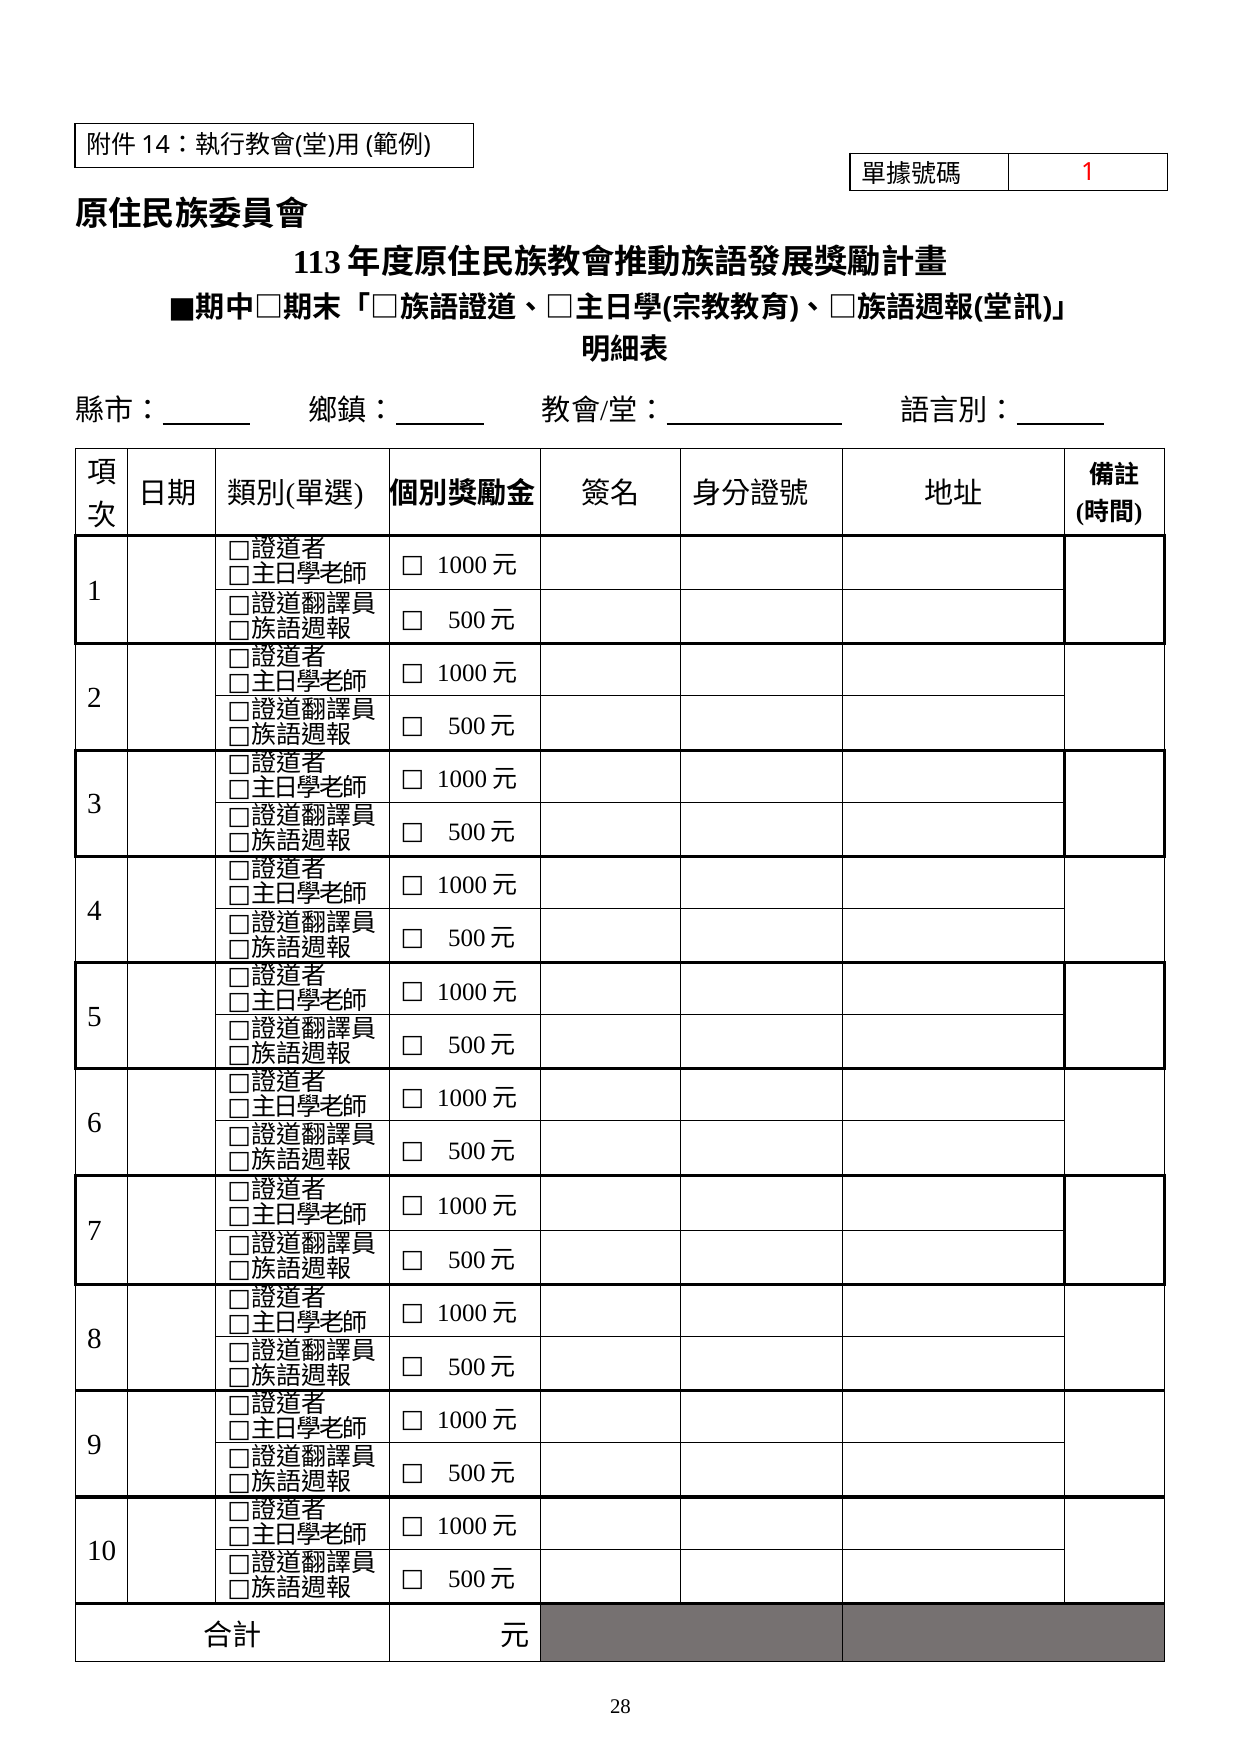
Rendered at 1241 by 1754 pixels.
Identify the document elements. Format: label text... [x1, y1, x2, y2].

table_cell [681, 1392, 842, 1442]
table_cell [541, 1070, 680, 1120]
table_cell [128, 537, 215, 642]
table_cell [843, 1177, 1063, 1230]
table_header 附件14：執行教會(堂)用 (範例) [76, 124, 473, 167]
table_cell 500元 [437, 1015, 540, 1067]
table_cell [681, 1070, 842, 1120]
table_cell [843, 1070, 1064, 1120]
table_cell □證道翻譯員 □族語週報 [216, 1015, 389, 1067]
table_cell 500元 [437, 590, 540, 642]
table_cell [681, 537, 842, 589]
table_cell □證道翻譯員 □族語週報 [216, 803, 389, 855]
table_cell 合計 [76, 1605, 389, 1661]
table_header 備註 (時間) [1065, 449, 1164, 533]
table_cell 1000元 [437, 1499, 540, 1548]
table_cell 1000元 [437, 1177, 540, 1230]
table_cell □證道者 □主日學老師 [216, 1286, 389, 1336]
table_cell □證道者 □主日學老師 [216, 1177, 389, 1230]
table_cell 1000元 [437, 1392, 540, 1442]
table_cell □ [390, 964, 437, 1014]
table_cell [541, 1605, 842, 1661]
table_cell □ [390, 696, 437, 748]
table_cell [541, 752, 680, 802]
table_cell □證道翻譯員 □族語週報 [216, 1443, 389, 1495]
table_cell □ [390, 752, 437, 802]
table_cell [128, 1177, 215, 1283]
table_cell [843, 1121, 1064, 1173]
table_header 簽名 [541, 449, 680, 533]
table_cell [1065, 1286, 1164, 1389]
text 明細表 [60, 326, 1189, 368]
table_cell [681, 1015, 842, 1067]
table_cell 10 [76, 1499, 127, 1602]
table_cell [1066, 1177, 1163, 1283]
table_cell [541, 803, 680, 855]
table_cell 500元 [437, 803, 540, 855]
table_cell □ [390, 590, 437, 642]
table_cell 2 [76, 645, 127, 748]
table_cell 500元 [437, 1121, 540, 1173]
table_cell [681, 803, 842, 855]
table_header 日期 [128, 449, 215, 533]
table_cell [681, 1550, 842, 1602]
table_cell [843, 1286, 1064, 1336]
table_cell [681, 752, 842, 802]
table_cell 1000元 [437, 858, 540, 908]
table_cell [681, 1231, 842, 1283]
table_cell [843, 696, 1064, 748]
table_cell [1065, 1499, 1164, 1602]
table_cell 1 [77, 537, 127, 642]
table_cell 7 [77, 1177, 127, 1283]
table_cell □證道者 □主日學老師 [216, 1070, 389, 1120]
table_cell [843, 1550, 1064, 1602]
table_cell [1066, 752, 1163, 855]
table_cell [1065, 858, 1164, 961]
table_cell [843, 1392, 1064, 1442]
table_cell □ [390, 858, 437, 908]
table_cell □證道者 □主日學老師 [216, 645, 389, 695]
table_cell [681, 858, 842, 908]
table_cell [541, 696, 680, 748]
table_cell [128, 1070, 215, 1173]
table_cell □ [390, 1121, 437, 1173]
table_cell [843, 1015, 1063, 1067]
table_cell 500元 [437, 1443, 540, 1495]
table_cell [541, 909, 680, 961]
table_cell [843, 1443, 1064, 1495]
table_cell □ [390, 1550, 437, 1602]
table_cell [128, 1286, 215, 1389]
table_cell [843, 645, 1064, 695]
table_cell □ [390, 1286, 437, 1336]
table_cell [1065, 645, 1164, 748]
table_cell [681, 1286, 842, 1336]
table_cell [541, 1177, 680, 1230]
table_header 地址 [843, 449, 1064, 533]
table_cell □ [390, 645, 437, 695]
table_cell [1066, 964, 1163, 1067]
text 原住民族委員會 [75, 187, 1165, 235]
table_cell [681, 1337, 842, 1389]
table_cell 500元 [437, 1550, 540, 1602]
table_cell [128, 645, 215, 748]
table_cell 9 [76, 1392, 127, 1495]
table_cell 元 [390, 1605, 540, 1661]
text 113年度原住民族教會推動族語發展獎勵計畫 [75, 235, 1165, 283]
table_cell □ [390, 909, 437, 961]
table_cell [128, 964, 215, 1067]
table_cell 1000元 [437, 1070, 540, 1120]
table_cell [541, 590, 680, 642]
table_cell □證道者 □主日學老師 [216, 752, 389, 802]
table_cell [843, 752, 1063, 802]
table_cell [128, 1499, 215, 1602]
table_cell □ [390, 803, 437, 855]
table_cell [1066, 537, 1163, 642]
table_cell 500元 [437, 1231, 540, 1283]
table_cell 3 [77, 752, 127, 855]
table_cell □ [390, 1499, 437, 1548]
table_cell □證道者 □主日學老師 [216, 1392, 389, 1442]
table_cell [843, 1499, 1064, 1548]
table_cell [843, 964, 1063, 1014]
table_cell □證道翻譯員 □族語週報 [216, 1121, 389, 1173]
table_cell [681, 590, 842, 642]
table_cell [681, 1177, 842, 1230]
table_cell [541, 1443, 680, 1495]
text 1 [1020, 154, 1156, 187]
table_cell [541, 1121, 680, 1173]
table_cell [681, 1121, 842, 1173]
table_cell [681, 909, 842, 961]
table_cell [681, 645, 842, 695]
table_cell [843, 1231, 1063, 1283]
table_cell □ [390, 537, 437, 589]
table_cell □ [390, 1443, 437, 1495]
table_cell [541, 1231, 680, 1283]
table_cell 1000元 [437, 645, 540, 695]
table_cell □ [390, 1177, 437, 1230]
table_cell [843, 590, 1063, 642]
table_cell □證道翻譯員 □族語週報 [216, 1550, 389, 1602]
table_cell [843, 1337, 1064, 1389]
text 單據號碼 [861, 154, 997, 187]
table_cell [843, 909, 1064, 961]
table_cell [681, 1499, 842, 1548]
table_cell □證道翻譯員 □族語週報 [216, 696, 389, 748]
table_cell [541, 858, 680, 908]
table_cell [541, 1015, 680, 1067]
table_cell □ [390, 1231, 437, 1283]
table_cell [541, 645, 680, 695]
table_cell [541, 537, 680, 589]
table_cell □證道者 □主日學老師 [216, 1499, 389, 1548]
table_cell [541, 1550, 680, 1602]
text ■期中□期末「□族語證道、□主日學(宗教教育)、□族語週報(堂訊)」 [60, 283, 1189, 326]
table_cell □證道者 □主日學老師 [216, 858, 389, 908]
table_cell [681, 696, 842, 748]
table_cell □證道翻譯員 □族語週報 [216, 909, 389, 961]
table_cell □證道翻譯員 □族語週報 [216, 1337, 389, 1389]
table_cell □ [390, 1337, 437, 1389]
table_header 個別獎勵金 [390, 449, 540, 533]
table_cell [128, 858, 215, 961]
table_cell 500元 [437, 696, 540, 748]
table_header 身分證號 [681, 449, 842, 533]
table_cell [541, 1337, 680, 1389]
table_cell [541, 1286, 680, 1336]
table_cell □ [390, 1015, 437, 1067]
table_cell □證道者 □主日學老師 [216, 964, 389, 1014]
table_cell 6 [76, 1070, 127, 1173]
table_cell [541, 1392, 680, 1442]
table_cell 8 [76, 1286, 127, 1389]
table_cell □證道翻譯員 □族語週報 [216, 1231, 389, 1283]
table_cell [541, 964, 680, 1014]
table_header 項 次 [76, 449, 127, 533]
table_cell [1065, 1392, 1164, 1495]
table_cell 5 [77, 964, 127, 1067]
table_cell [681, 1443, 842, 1495]
table_cell 500元 [437, 1337, 540, 1389]
table_cell [541, 1499, 680, 1548]
table_cell [843, 1605, 1164, 1661]
table_cell □證道者 □主日學老師 [216, 537, 389, 589]
text 縣市： 鄉鎮： 教會/堂： 語言別： [75, 387, 1165, 429]
table_cell 4 [76, 858, 127, 961]
table_header 類別(單選) [216, 449, 389, 533]
table_cell 1000元 [437, 1286, 540, 1336]
table_cell [128, 752, 215, 855]
table_cell [681, 964, 842, 1014]
table_cell 500元 [437, 909, 540, 961]
table_cell 1000元 [437, 752, 540, 802]
table_cell [843, 858, 1064, 908]
table_cell [1065, 1070, 1164, 1173]
table_cell [128, 1392, 215, 1495]
table_cell 1000元 [437, 537, 540, 589]
table_cell [843, 803, 1063, 855]
table_cell □ [390, 1070, 437, 1120]
table_cell [843, 537, 1063, 589]
table_cell □ [390, 1392, 437, 1442]
table_cell 1000元 [437, 964, 540, 1014]
table_cell □證道翻譯員 □族語週報 [216, 590, 389, 642]
